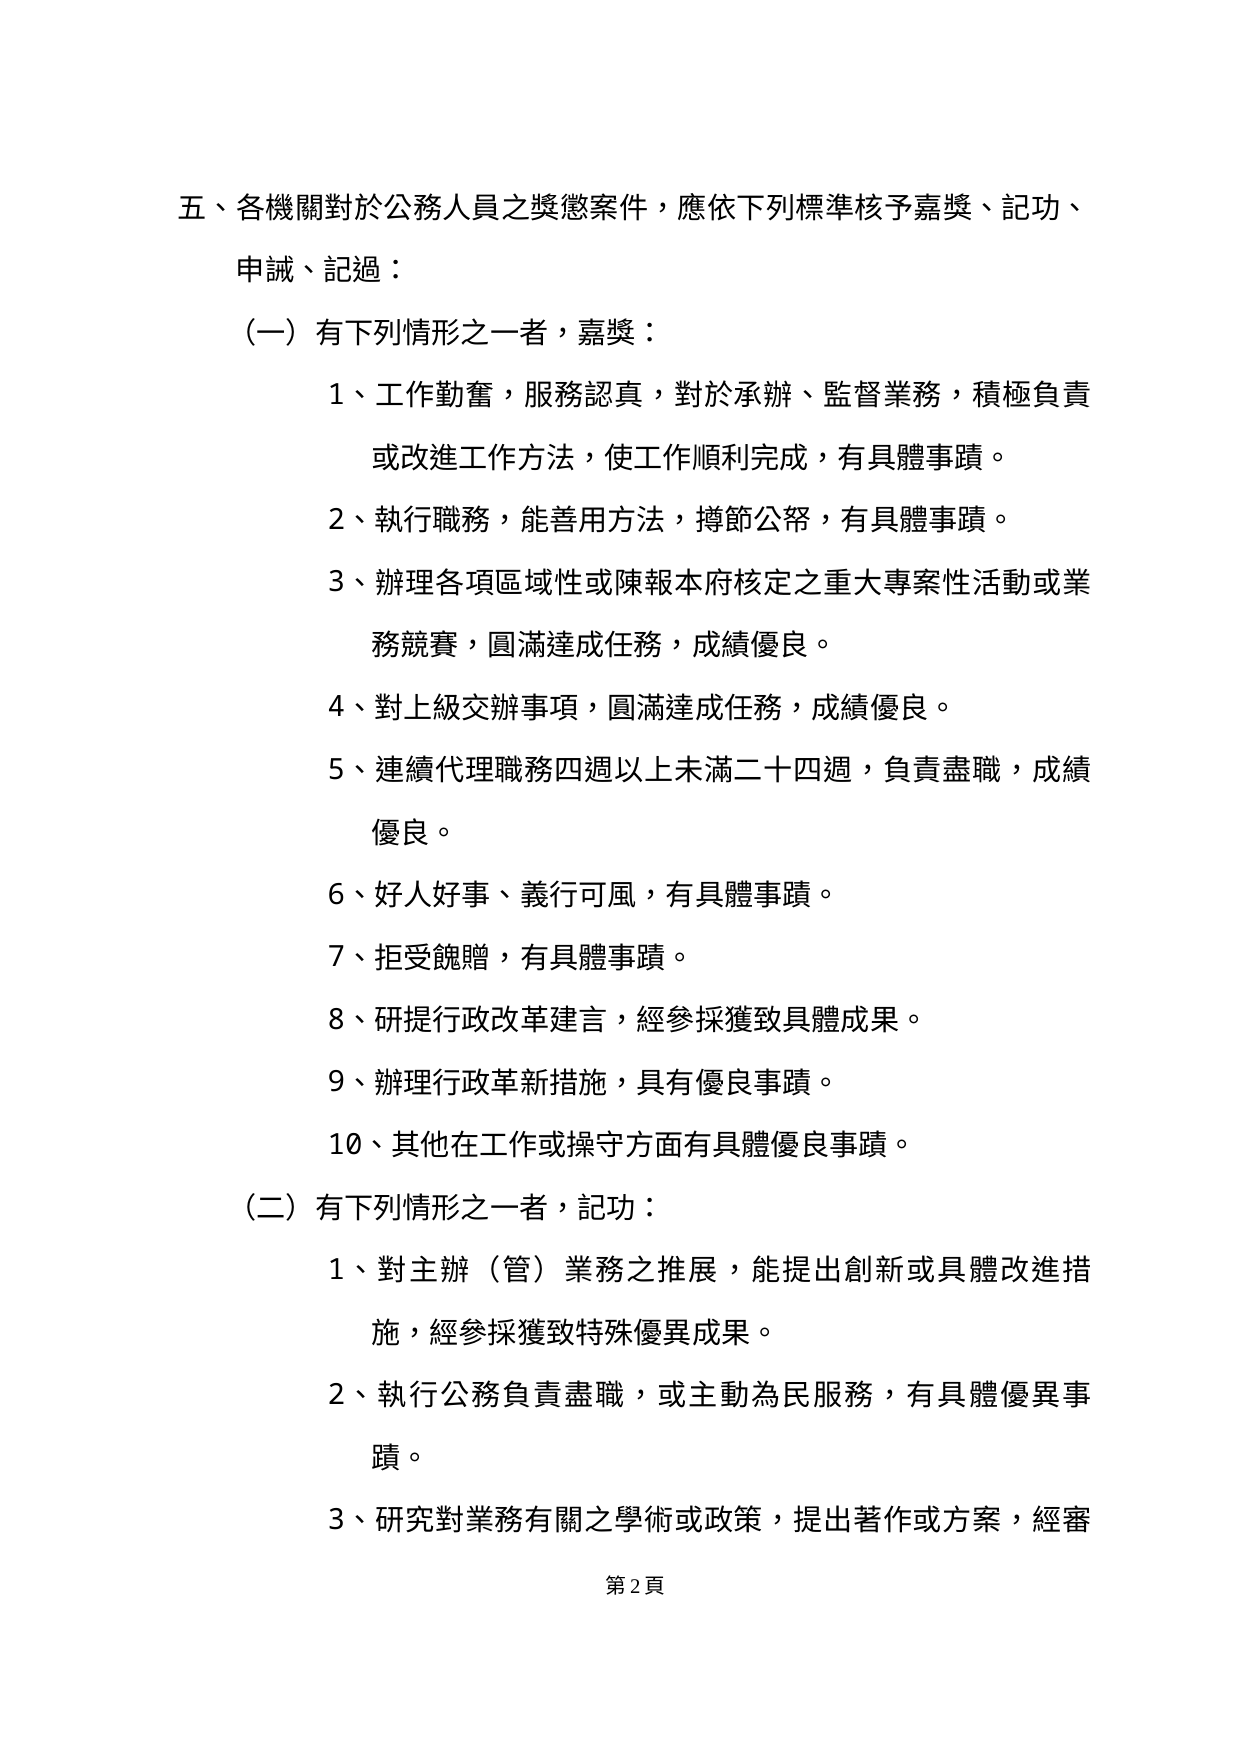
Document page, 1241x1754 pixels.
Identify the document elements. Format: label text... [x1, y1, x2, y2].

text 4、對上級交辦事項，圓滿達成任務，成績優良。 [327, 664, 1092, 726]
text 9、辦理行政革新措施，具有優良事蹟。 [327, 1039, 1092, 1101]
text 10、其他在工作或操守方面有具體優良事蹟。 [327, 1101, 1092, 1164]
text 五、各機關對於公務人員之獎懲案件，應依下列標準核予嘉獎、記功、申誡、記過： [177, 164, 1092, 289]
text 3、辦理各項區域性或陳報本府核定之重大專案性活動或業務競賽，圓滿達成任務，成績優良。 [327, 539, 1092, 664]
text 6、好人好事、義行可風，有具體事蹟。 [327, 851, 1092, 914]
text 2、執行職務，能善用方法，撙節公帑，有具體事蹟。 [327, 476, 1092, 539]
text （二）有下列情形之一者，記功： [227, 1164, 1092, 1226]
text 8、研提行政改革建言，經參採獲致具體成果。 [327, 976, 1092, 1039]
text （一）有下列情形之一者，嘉獎： [227, 289, 1092, 351]
text 3、研究對業務有關之學術或政策，提出著作或方案，經審 [327, 1476, 1092, 1539]
text 1、對主辦（管）業務之推展，能提出創新或具體改進措施，經參採獲致特殊優異成果。 [327, 1226, 1092, 1351]
text 7、拒受餽贈，有具體事蹟。 [327, 914, 1092, 976]
text 5、連續代理職務四週以上未滿二十四週，負責盡職，成績優良。 [327, 726, 1092, 851]
text 2、執行公務負責盡職，或主動為民服務，有具體優異事蹟。 [327, 1351, 1092, 1476]
text 1、工作勤奮，服務認真，對於承辦、監督業務，積極負責或改進工作方法，使工作順利完成，有具體事蹟。 [327, 351, 1092, 476]
